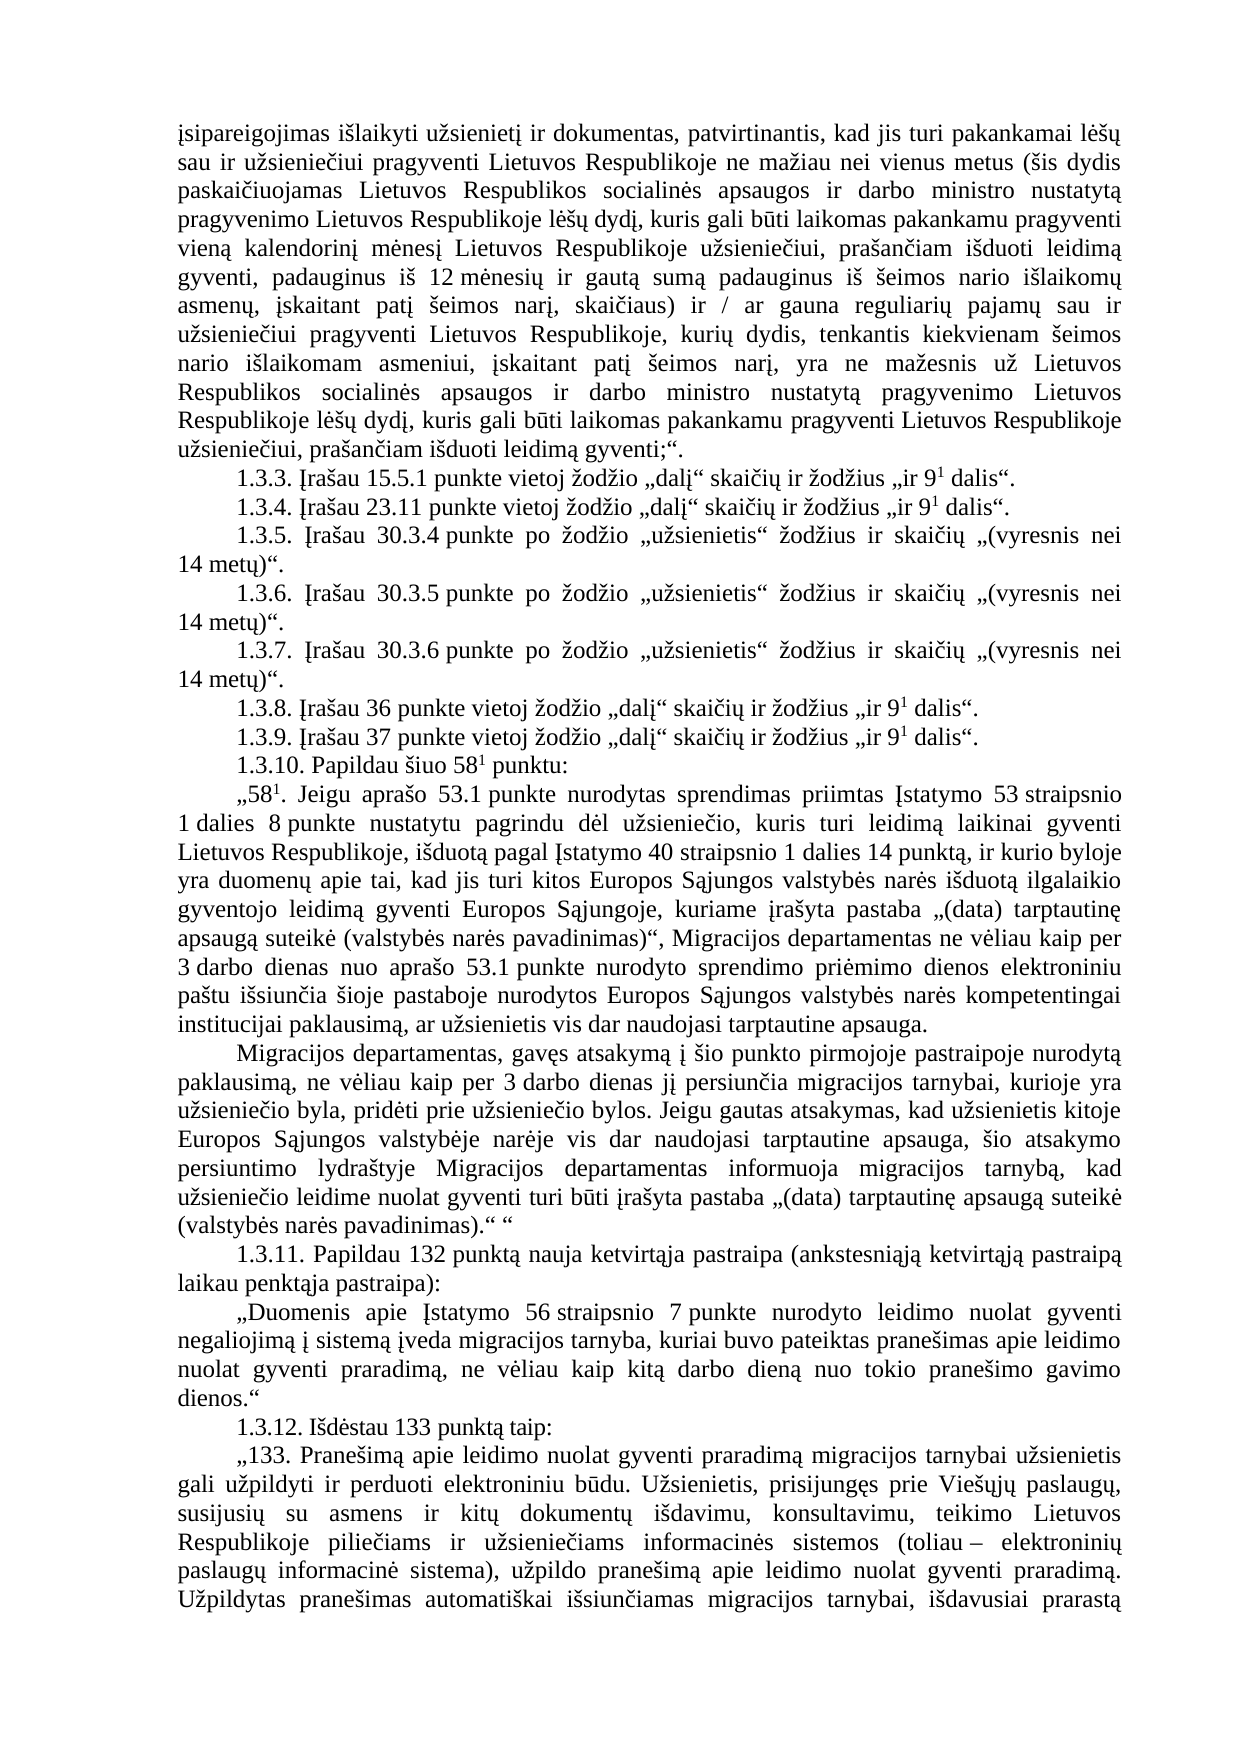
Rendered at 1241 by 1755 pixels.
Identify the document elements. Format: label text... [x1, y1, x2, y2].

text Migracijos departamentas, gavęs atsakymą į šio punkto pirmojoje pastraipoje nurodytą paklausimą, ne vėliau kaip per 3 darbo dienas jį persiunčia migracijos tarnybai, kurioje yra užsieniečio byla, pridėti prie užsieniečio bylos. Jeigu gautas atsakymas, kad užsienietis kitoje Europos Sąjungos valstybėje narėje vis dar naudojasi tarptautine apsauga, šio atsakymo persiuntimo lydraštyje Migracijos departamentas informuoja migracijos tarnybą, kad užsieniečio leidime nuolat gyventi turi būti įrašyta pastaba „(data) tarptautinę apsaugą suteikė (valstybės narės pavadinimas).“ “ [177, 1038, 1122, 1239]
text įsipareigojimas išlaikyti užsienietį ir dokumentas, patvirtinantis, kad jis turi pakankamai lėšų sau ir užsieniečiui pragyventi Lietuvos Respublikoje ne mažiau nei vienus metus (šis dydis paskaičiuojamas Lietuvos Respublikos socialinės apsaugos ir darbo ministro nustatytą pragyvenimo Lietuvos Respublikoje lėšų dydį, kuris gali būti laikomas pakankamu pragyventi vieną kalendorinį mėnesį Lietuvos Respublikoje užsieniečiui, prašančiam išduoti leidimą gyventi, padauginus iš 12 mėnesių ir gautą sumą padauginus iš šeimos nario išlaikomų asmenų, įskaitant patį šeimos narį, skaičiaus) ir / ar gauna reguliarių pajamų sau ir užsieniečiui pragyventi Lietuvos Respublikoje, kurių dydis, tenkantis kiekvienam šeimos nario išlaikomam asmeniui, įskaitant patį šeimos narį, yra ne mažesnis už Lietuvos Respublikos socialinės apsaugos ir darbo ministro nustatytą pragyvenimo Lietuvos Respublikoje lėšų dydį, kuris gali būti laikomas pakankamu pragyventi Lietuvos Respublikoje užsieniečiui, prašančiam išduoti leidimą gyventi;“. [177, 118, 1122, 463]
text 1.3.3. Įrašau 15.5.1 punkte vietoj žodžio „dalį“ skaičių ir žodžius „ir 91 dalis“. [177, 463, 1122, 492]
text 1.3.11. Papildau 132 punktą nauja ketvirtąja pastraipa (ankstesniąją ketvirtąją pastraipą laikau penktąja pastraipa): [177, 1239, 1122, 1297]
text 1.3.8. Įrašau 36 punkte vietoj žodžio „dalį“ skaičių ir žodžius „ir 91 dalis“. [177, 693, 1122, 722]
text 1.3.7. Įrašau 30.3.6 punkte po žodžio „užsienietis“ žodžius ir skaičių „(vyresnis nei 14 metų)“. [177, 636, 1122, 693]
text 1.3.9. Įrašau 37 punkte vietoj žodžio „dalį“ skaičių ir žodžius „ir 91 dalis“. [177, 722, 1122, 751]
text „581. Jeigu aprašo 53.1 punkte nurodytas sprendimas priimtas Įstatymo 53 straipsnio 1 dalies 8 punkte nustatytu pagrindu dėl užsieniečio, kuris turi leidimą laikinai gyventi Lietuvos Respublikoje, išduotą pagal Įstatymo 40 straipsnio 1 dalies 14 punktą, ir kurio byloje yra duomenų apie tai, kad jis turi kitos Europos Sąjungos valstybės narės išduotą ilgalaikio gyventojo leidimą gyventi Europos Sąjungoje, kuriame įrašyta pastaba „(data) tarptautinę apsaugą suteikė (valstybės narės pavadinimas)“, Migracijos departamentas ne vėliau kaip per 3 darbo dienas nuo aprašo 53.1 punkte nurodyto sprendimo priėmimo dienos elektroniniu paštu išsiunčia šioje pastaboje nurodytos Europos Sąjungos valstybės narės kompetentingai institucijai paklausimą, ar užsienietis vis dar naudojasi tarptautine apsauga. [177, 779, 1122, 1038]
text 1.3.12. Išdėstau 133 punktą taip: [177, 1412, 1122, 1441]
text 1.3.4. Įrašau 23.11 punkte vietoj žodžio „dalį“ skaičių ir žodžius „ir 91 dalis“. [177, 492, 1122, 521]
text „Duomenis apie Įstatymo 56 straipsnio 7 punkte nurodyto leidimo nuolat gyventi negaliojimą į sistemą įveda migracijos tarnyba, kuriai buvo pateiktas pranešimas apie leidimo nuolat gyventi praradimą, ne vėliau kaip kitą darbo dieną nuo tokio pranešimo gavimo dienos.“ [177, 1297, 1122, 1412]
text „133. Pranešimą apie leidimo nuolat gyventi praradimą migracijos tarnybai užsienietis gali užpildyti ir perduoti elektroniniu būdu. Užsienietis, prisijungęs prie Viešųjų paslaugų, susijusių su asmens ir kitų dokumentų išdavimu, konsultavimu, teikimo Lietuvos Respublikoje piliečiams ir užsieniečiams informacinės sistemos (toliau – elektroninių paslaugų informacinė sistema), užpildo pranešimą apie leidimo nuolat gyventi praradimą. Užpildytas pranešimas automatiškai išsiunčiamas migracijos tarnybai, išdavusiai prarastą [177, 1441, 1122, 1613]
text 1.3.6. Įrašau 30.3.5 punkte po žodžio „užsienietis“ žodžius ir skaičių „(vyresnis nei 14 metų)“. [177, 578, 1122, 636]
text 1.3.5. Įrašau 30.3.4 punkte po žodžio „užsienietis“ žodžius ir skaičių „(vyresnis nei 14 metų)“. [177, 521, 1122, 578]
text 1.3.10. Papildau šiuo 581 punktu: [177, 751, 1122, 779]
